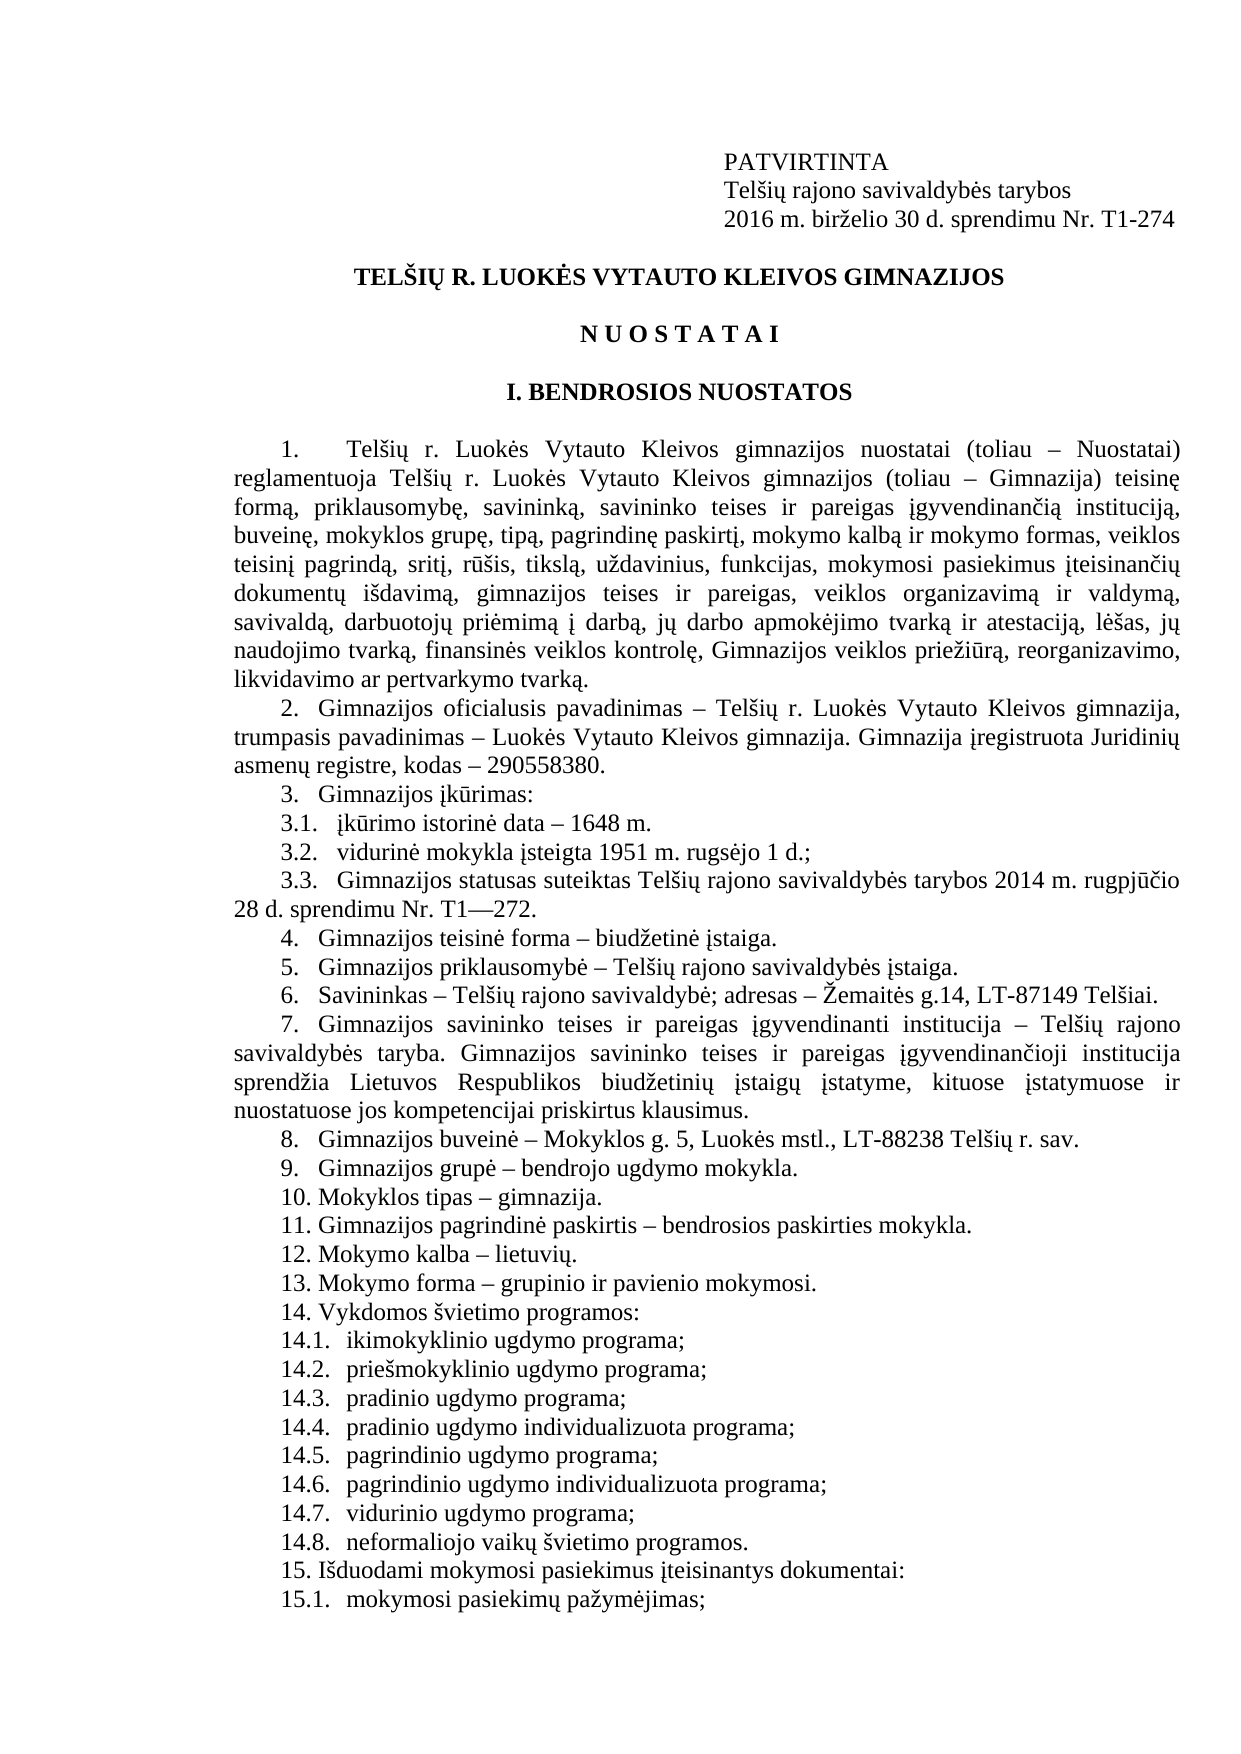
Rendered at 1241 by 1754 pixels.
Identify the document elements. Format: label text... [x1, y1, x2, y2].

text 3.2. vidurinė mokykla įsteigta 1951 m. rugsėjo 1 d.; [233, 837, 1181, 866]
text 7. Gimnazijos savininko teises ir pareigas įgyvendinanti institucija – Telšių rajono savivaldybės taryba. Gimnazijos savininko teises ir pareigas įgyvendinančioji institucija sprendžia Lietuvos Respublikos biudžetinių įstaigų įstatyme, kituose įstatymuose ir nuostatuose jos kompetencijai priskirtus klausimus. [233, 1009, 1181, 1124]
text 14.6. pagrindinio ugdymo individualizuota programa; [233, 1469, 1181, 1498]
text TELŠIŲ R. LUOKĖS VYTAUTO KLEIVOS GIMNAZIJOS [177, 262, 1181, 291]
text N U O S T A T A I [177, 319, 1181, 348]
text 3. Gimnazijos įkūrimas: [233, 779, 1181, 808]
text 12. Mokymo kalba – lietuvių. [233, 1239, 1181, 1268]
text 14.8. neformaliojo vaikų švietimo programos. [233, 1527, 1181, 1556]
text 14. Vykdomos švietimo programos: [233, 1297, 1181, 1326]
text 14.2. priešmokyklinio ugdymo programa; [233, 1354, 1181, 1383]
text 8. Gimnazijos buveinė – Mokyklos g. 5, Luokės mstl., LT-88238 Telšių r. sav. [233, 1124, 1181, 1153]
text 6. Savininkas – Telšių rajono savivaldybė; adresas – Žemaitės g.14, LT-87149 Telšiai. [233, 981, 1181, 1009]
text 13. Mokymo forma – grupinio ir pavienio mokymosi. [233, 1268, 1181, 1297]
text 9. Gimnazijos grupė – bendrojo ugdymo mokykla. [233, 1153, 1181, 1182]
text 4. Gimnazijos teisinė forma – biudžetinė įstaiga. [233, 923, 1181, 952]
text 3.3. Gimnazijos statusas suteiktas Telšių rajono savivaldybės tarybos 2014 m. rugpjūčio 28 d. sprendimu Nr. T1—272. [233, 866, 1181, 923]
text 14.1. ikimokyklinio ugdymo programa; [233, 1326, 1181, 1354]
text 10. Mokyklos tipas – gimnazija. [233, 1182, 1181, 1211]
text 14.5. pagrindinio ugdymo programa; [233, 1441, 1181, 1469]
text Telšių rajono savivaldybės tarybos [723, 176, 1181, 204]
text 11. Gimnazijos pagrindinė paskirtis – bendrosios paskirties mokykla. [233, 1211, 1181, 1239]
text 1. Telšių r. Luokės Vytauto Kleivos gimnazijos nuostatai (toliau – Nuostatai) reglamentuoja Telšių r. Luokės Vytauto Kleivos gimnazijos (toliau – Gimnazija) teisinę formą, priklausomybę, savininką, savininko teises ir pareigas įgyvendinančią instituciją, buveinę, mokyklos grupę, tipą, pagrindinę paskirtį, mokymo kalbą ir mokymo formas, veiklos teisinį pagrindą, sritį, rūšis, tikslą, uždavinius, funkcijas, mokymosi pasiekimus įteisinančių dokumentų išdavimą, gimnazijos teises ir pareigas, veiklos organizavimą ir valdymą, savivaldą, darbuotojų priėmimą į darbą, jų darbo apmokėjimo tvarką ir atestaciją, lėšas, jų naudojimo tvarką, finansinės veiklos kontrolę, Gimnazijos veiklos priežiūrą, reorganizavimo, likvidavimo ar pertvarkymo tvarką. [233, 434, 1181, 693]
text 14.3. pradinio ugdymo programa; [233, 1383, 1181, 1412]
text 15. Išduodami mokymosi pasiekimus įteisinantys dokumentai: [233, 1556, 1181, 1584]
text 15.1. mokymosi pasiekimų pažymėjimas; [233, 1584, 1181, 1613]
text 14.7. vidurinio ugdymo programa; [233, 1498, 1181, 1527]
text 2. Gimnazijos oficialusis pavadinimas – Telšių r. Luokės Vytauto Kleivos gimnazija, trumpasis pavadinimas – Luokės Vytauto Kleivos gimnazija. Gimnazija įregistruota Juridinių asmenų registre, kodas – 290558380. [233, 693, 1181, 779]
text PATVIRTINTA [723, 147, 1181, 176]
text 5. Gimnazijos priklausomybė – Telšių rajono savivaldybės įstaiga. [233, 952, 1181, 981]
text I. BENDROSIOS NUOSTATOS [177, 377, 1181, 406]
text 2016 m. birželio 30 d. sprendimu Nr. T1-274 [723, 204, 1181, 233]
text 3.1. įkūrimo istorinė data – 1648 m. [233, 808, 1181, 837]
text 14.4. pradinio ugdymo individualizuota programa; [233, 1412, 1181, 1441]
